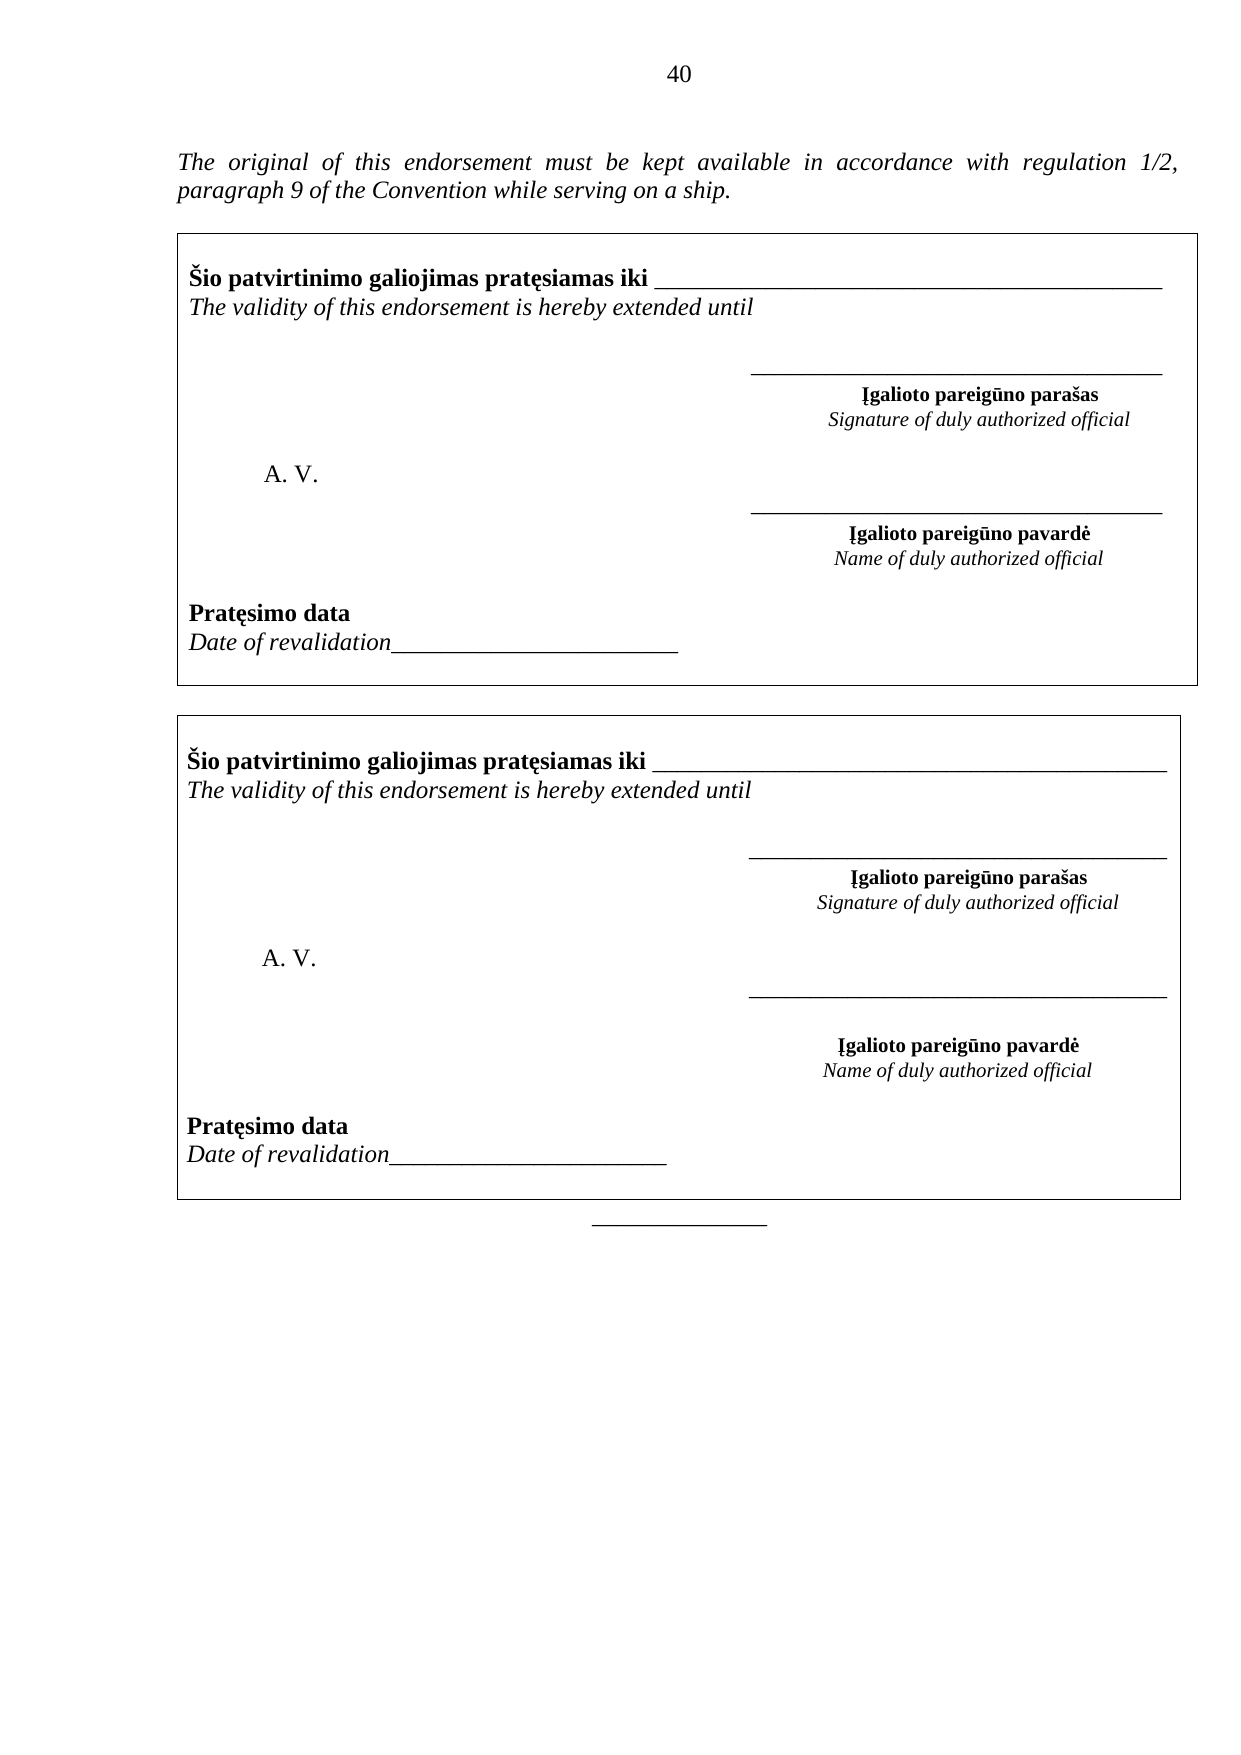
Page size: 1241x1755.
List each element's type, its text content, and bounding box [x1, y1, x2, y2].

text Įgalioto pareigūno parašas [178, 858, 1180, 887]
table_header Šio patvirtinimo galiojimas pratęsiamas iki The validity of this endorsement is hereby extended until Įgalioto pareigūno parašas Signature of duly authorized official A. V. Įgalioto pareigūno pavardė Name of duly authorized official Pratęsimo data Date of revalidation [178, 234, 1197, 685]
text The original of this endorsement must be kept available in accordance with regulation 1/2, paragraph 9 of the Convention while serving on a ship. [177, 147, 1181, 204]
text A. V. [178, 940, 1180, 972]
text ______________ [177, 1200, 1181, 1229]
text Šio patvirtinimo galiojimas pratęsiamas iki [178, 743, 1180, 772]
text The validity of this endorsement is hereby extended until [178, 772, 1180, 804]
text Signature of duly authorized official [178, 887, 1180, 914]
text Įgalioto pareigūno pavardė [178, 1026, 1180, 1055]
text Pratęsimo data [178, 1108, 1180, 1136]
text Date of revalidation [178, 1136, 1180, 1168]
text Name of duly authorized official [178, 1055, 1180, 1082]
